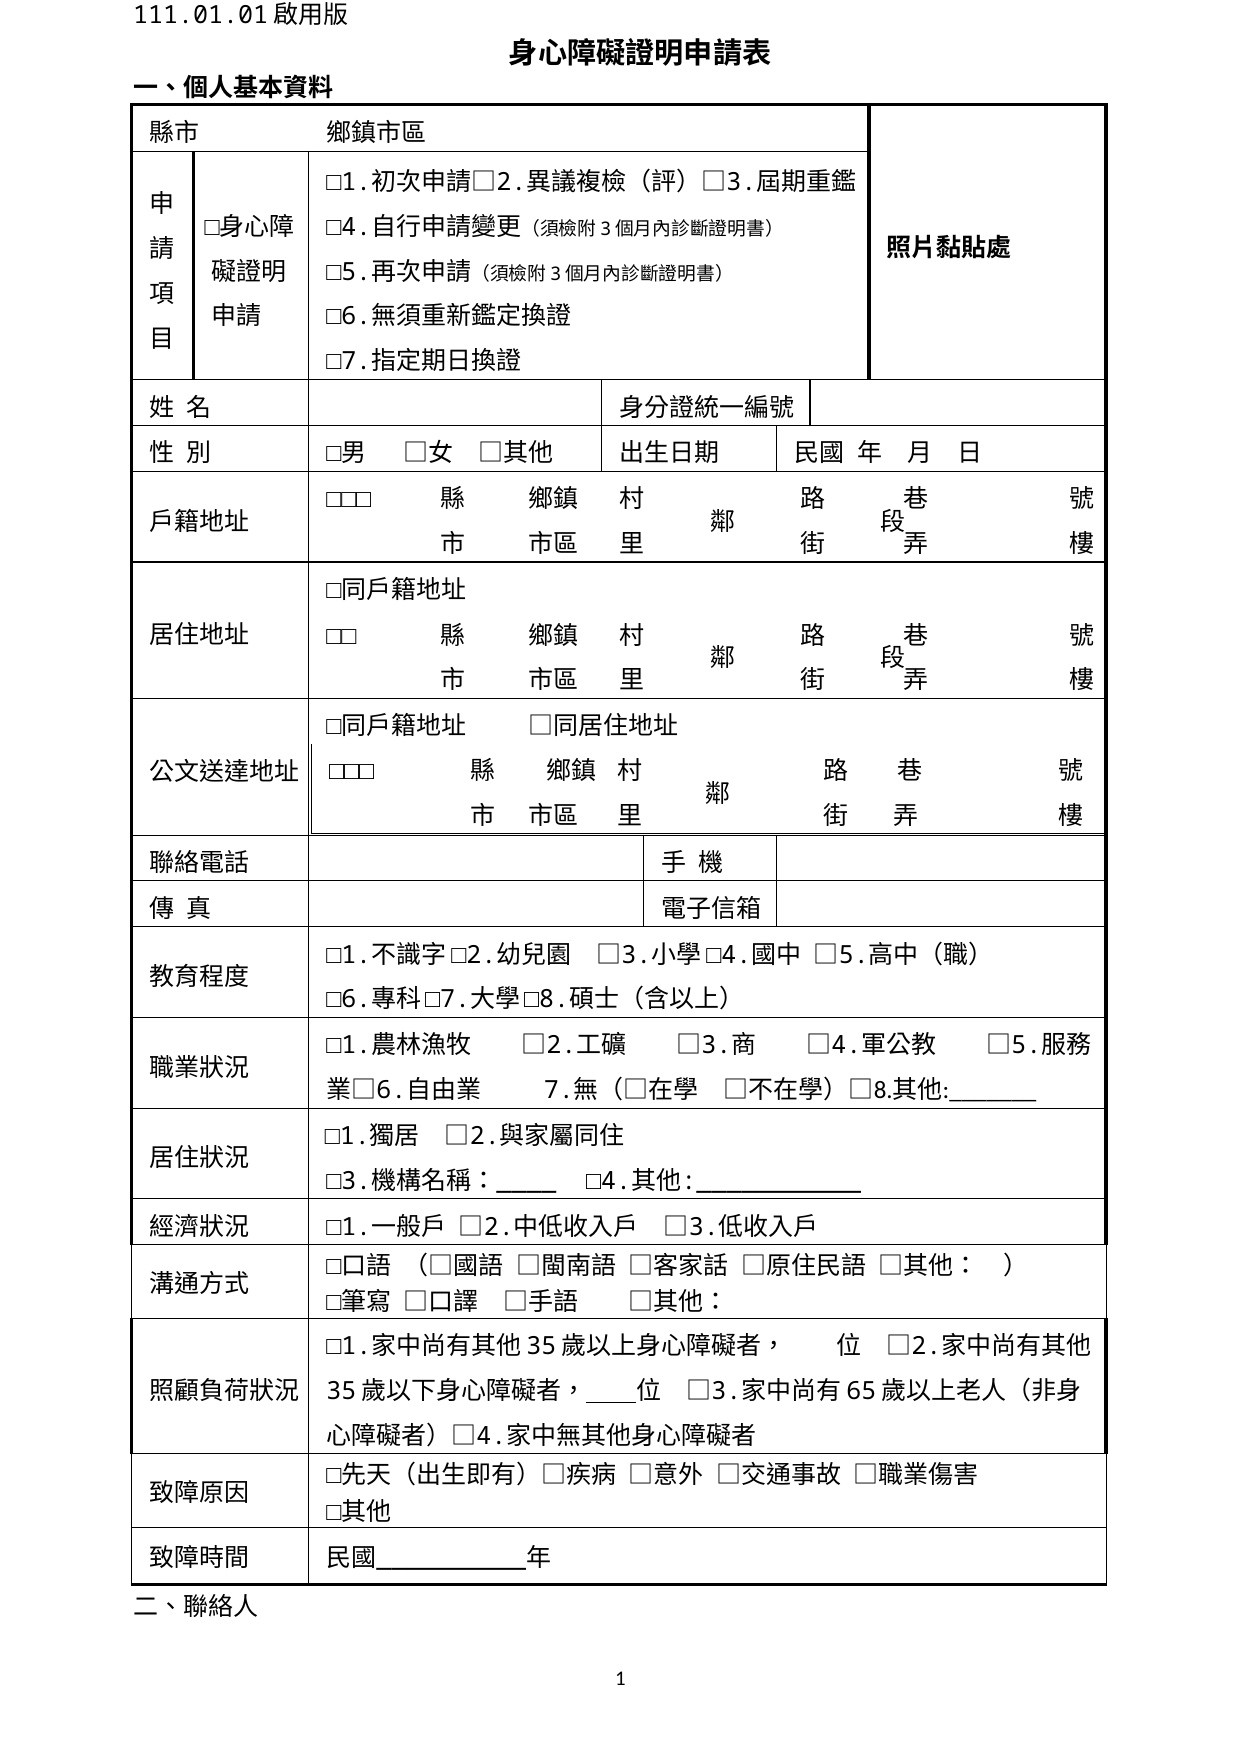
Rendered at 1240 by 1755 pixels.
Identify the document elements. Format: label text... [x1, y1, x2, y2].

table_cell 鄰 [692, 607, 782, 698]
text 一、個人基本資料 [133, 71, 1107, 103]
table_cell □先天（出生即有）□疾病 □意外 □交通事故 □職業傷害 □其他 [309, 1454, 1106, 1527]
table_cell 段 [875, 472, 885, 561]
text 身心障礙證明申請表 [148, 29, 1132, 71]
table_header [597, 106, 867, 151]
table_cell 身分證統一編號 [602, 380, 809, 425]
table_header 縣市 [133, 106, 308, 151]
table_header 路 街 [806, 744, 865, 833]
table_cell 戶籍地址 [133, 472, 308, 561]
table_cell 縣 市 [423, 472, 511, 561]
table_cell 溝通方式 [132, 1245, 308, 1318]
table_cell 鄰 [692, 472, 782, 561]
table_header 鄉鎮市區 [308, 106, 597, 151]
table_cell 姓 名 [133, 380, 308, 425]
table_cell 申請項目 [133, 152, 192, 379]
table_cell 聯絡電話 [133, 836, 308, 880]
table_header 縣 市 [453, 744, 511, 833]
table_cell □□□ [309, 472, 423, 561]
table_cell 教育程度 [133, 927, 308, 1017]
table_cell 號 樓 [1051, 607, 1104, 698]
table_cell [811, 380, 1104, 425]
table_cell 鄉鎮 市區 [511, 607, 602, 698]
table_cell □同戶籍地址 [309, 563, 1104, 607]
table_cell 出生日期 [602, 426, 776, 471]
table_cell □身心障礙證明申請 [195, 152, 308, 379]
table_cell □男 □女 □其他 [309, 426, 601, 471]
table_cell 致障原因 [132, 1454, 308, 1527]
table_cell [309, 836, 643, 880]
table_cell 段 [875, 607, 885, 698]
table_cell □同戶籍地址 □同居住地址 [309, 699, 1104, 834]
table_header 鄉鎮 市區 [511, 744, 599, 833]
table_cell □1.獨居 □2.與家屬同住 □3.機構名稱：____ □4.其他:___________ [309, 1109, 1104, 1198]
table_header 照片黏貼處 [871, 106, 1104, 379]
table_cell 縣 市 [423, 607, 511, 698]
table_cell 職業狀況 [133, 1018, 308, 1107]
table_cell 民國__________年 [309, 1528, 1106, 1583]
table_cell 經濟狀況 [133, 1199, 308, 1244]
text 二、聯絡人 [133, 1586, 1107, 1622]
table_header 村 里 [599, 744, 688, 833]
table_cell [309, 881, 643, 926]
table_cell 公文送達地址 [133, 699, 308, 834]
table_cell 巷 弄 [885, 607, 1051, 698]
table_cell 居住狀況 [133, 1109, 308, 1198]
table_cell □1.不識字 □2.幼兒園 □3.小學 □4.國中 □5.高中（職） □6.專科 □7.大學 □8.碩士（含以上） [309, 927, 1104, 1017]
table_cell 鄉鎮 市區 [511, 472, 602, 561]
table_cell 居住地址 [133, 563, 308, 698]
table_header □□□ [312, 744, 453, 833]
table_cell 巷 弄 [885, 472, 1051, 561]
table_cell 手 機 [644, 836, 776, 880]
table_cell 路 街 [783, 472, 875, 561]
table_cell 村 里 [602, 607, 692, 698]
table_cell [309, 380, 601, 425]
table_header 鄰 [688, 744, 806, 833]
table_cell [777, 836, 1104, 880]
table_header [865, 744, 894, 833]
table_header 巷 弄 [895, 744, 1040, 833]
text 111.01.01啟用版 [133, 0, 1107, 29]
table_cell □口語 （□國語 □閩南語 □客家話 □原住民語 □其他： ） □筆寫 □口譯 □手語 □其他： [309, 1245, 1106, 1318]
table_cell 傳 真 [133, 881, 308, 926]
table_cell 致障時間 [132, 1528, 308, 1583]
table_cell 民國 年 月 日 [777, 426, 1104, 471]
table_cell □1.一般戶 □2.中低收入戶 □3.低收入戶 [309, 1199, 1104, 1244]
table_cell □1.家中尚有其他35歲以上身心障礙者， 位 □2.家中尚有其他35歲以下身心障礙者， 位 □3.家中尚有65歲以上老人（非身心障礙者）□4.家中無其他身心障礙者 [309, 1319, 1104, 1453]
table_cell 村 里 [602, 472, 692, 561]
table_cell [777, 881, 1104, 926]
table_cell □1.農林漁牧 □2.工礦 □3.商 □4.軍公教 □5.服務業□6.自由業 7.無（□在學 □不在學）□8.其他:_______ [309, 1018, 1104, 1107]
table_cell 照顧負荷狀況 [133, 1319, 308, 1453]
table_cell 號 樓 [1051, 472, 1104, 561]
table_cell □1.初次申請□2.異議複檢（評）□3.屆期重鑑 □4.自行申請變更（須檢附3個月內診斷證明書） □5.再次申請（須檢附3個月內診斷證明書） □6.無須重新鑑定換證 □7.指定期日換證 [309, 152, 867, 379]
table_cell 路 街 [783, 607, 875, 698]
table_cell 電子信箱 [644, 881, 776, 926]
table_header 號 樓 [1040, 744, 1104, 833]
table_cell 性 別 [133, 426, 308, 471]
table_cell □□ [309, 607, 423, 698]
